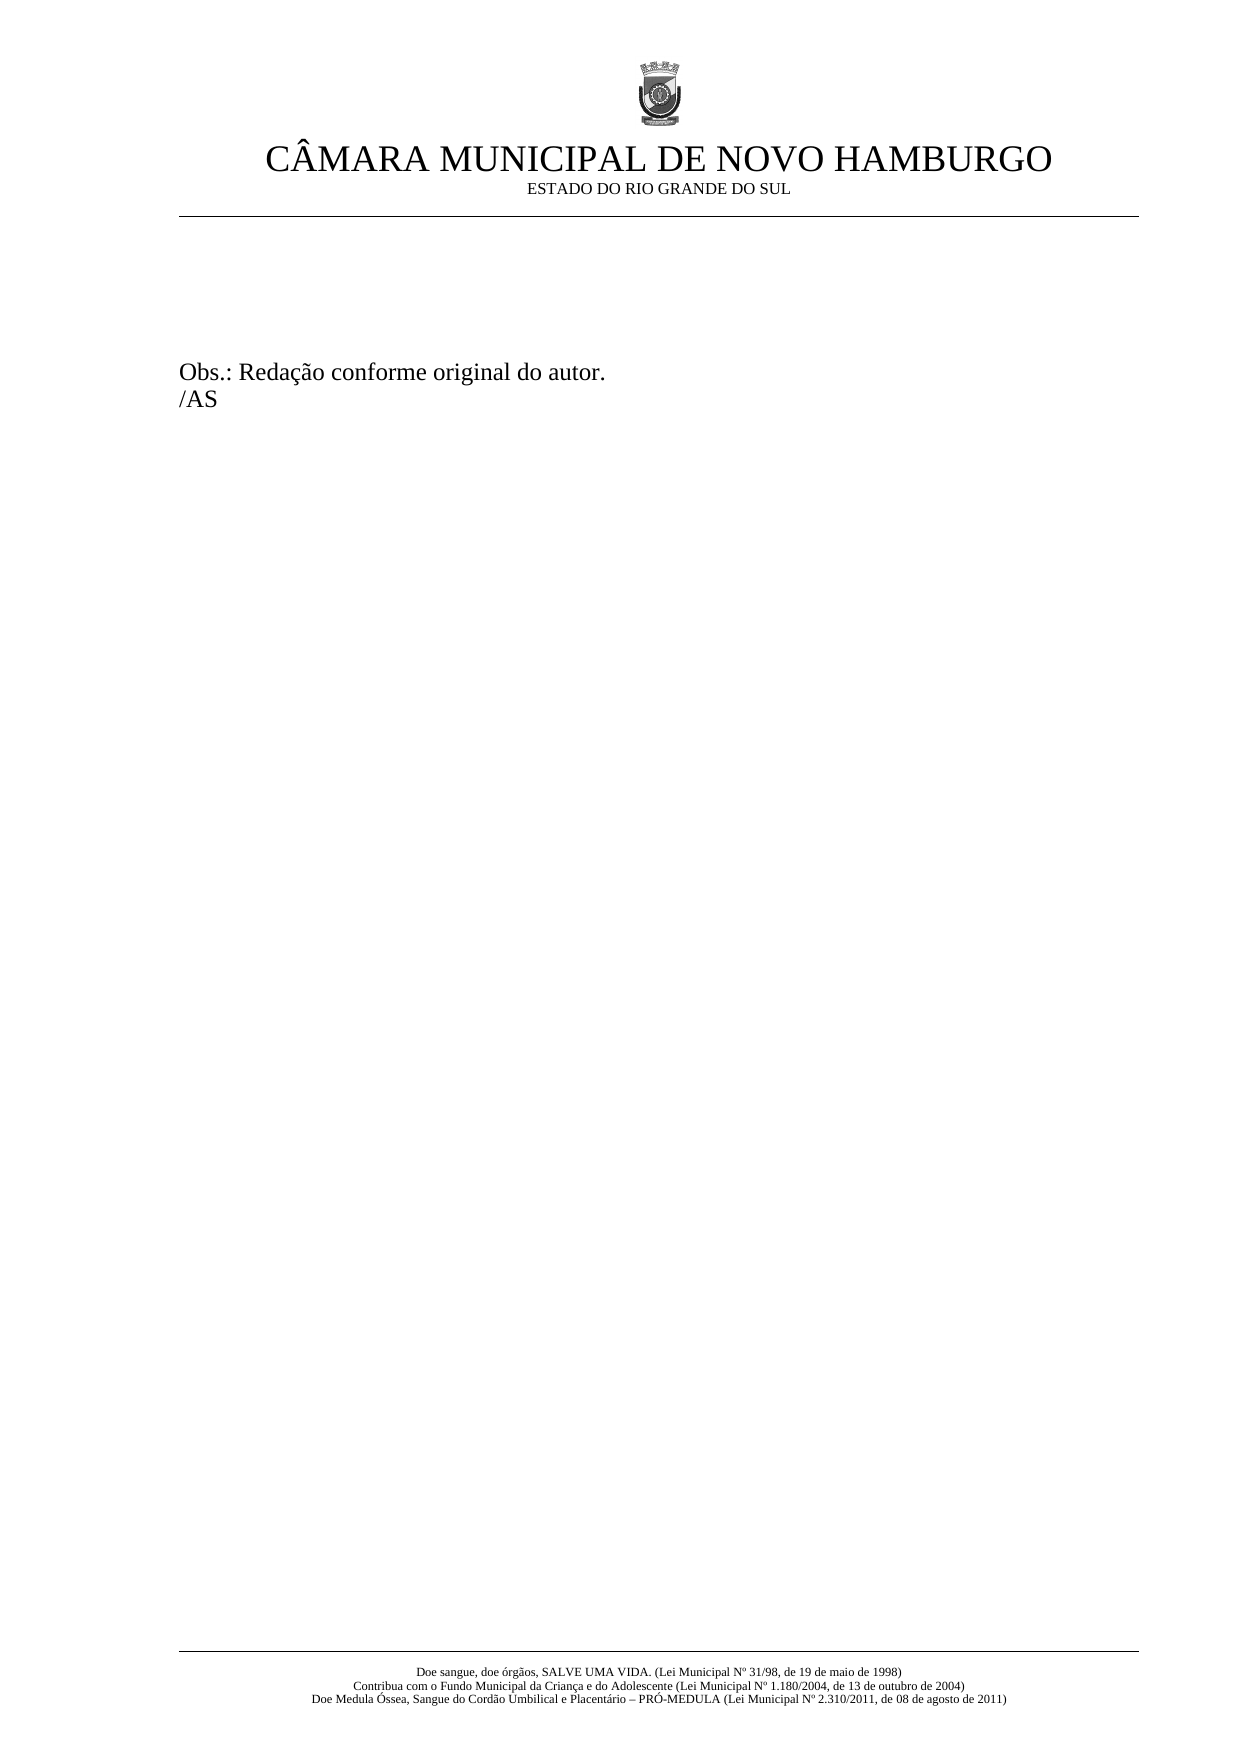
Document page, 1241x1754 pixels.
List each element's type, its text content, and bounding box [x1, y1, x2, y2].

text /AS [179, 385, 1139, 413]
text Obs.: Redação conforme original do autor. [179, 358, 1139, 385]
